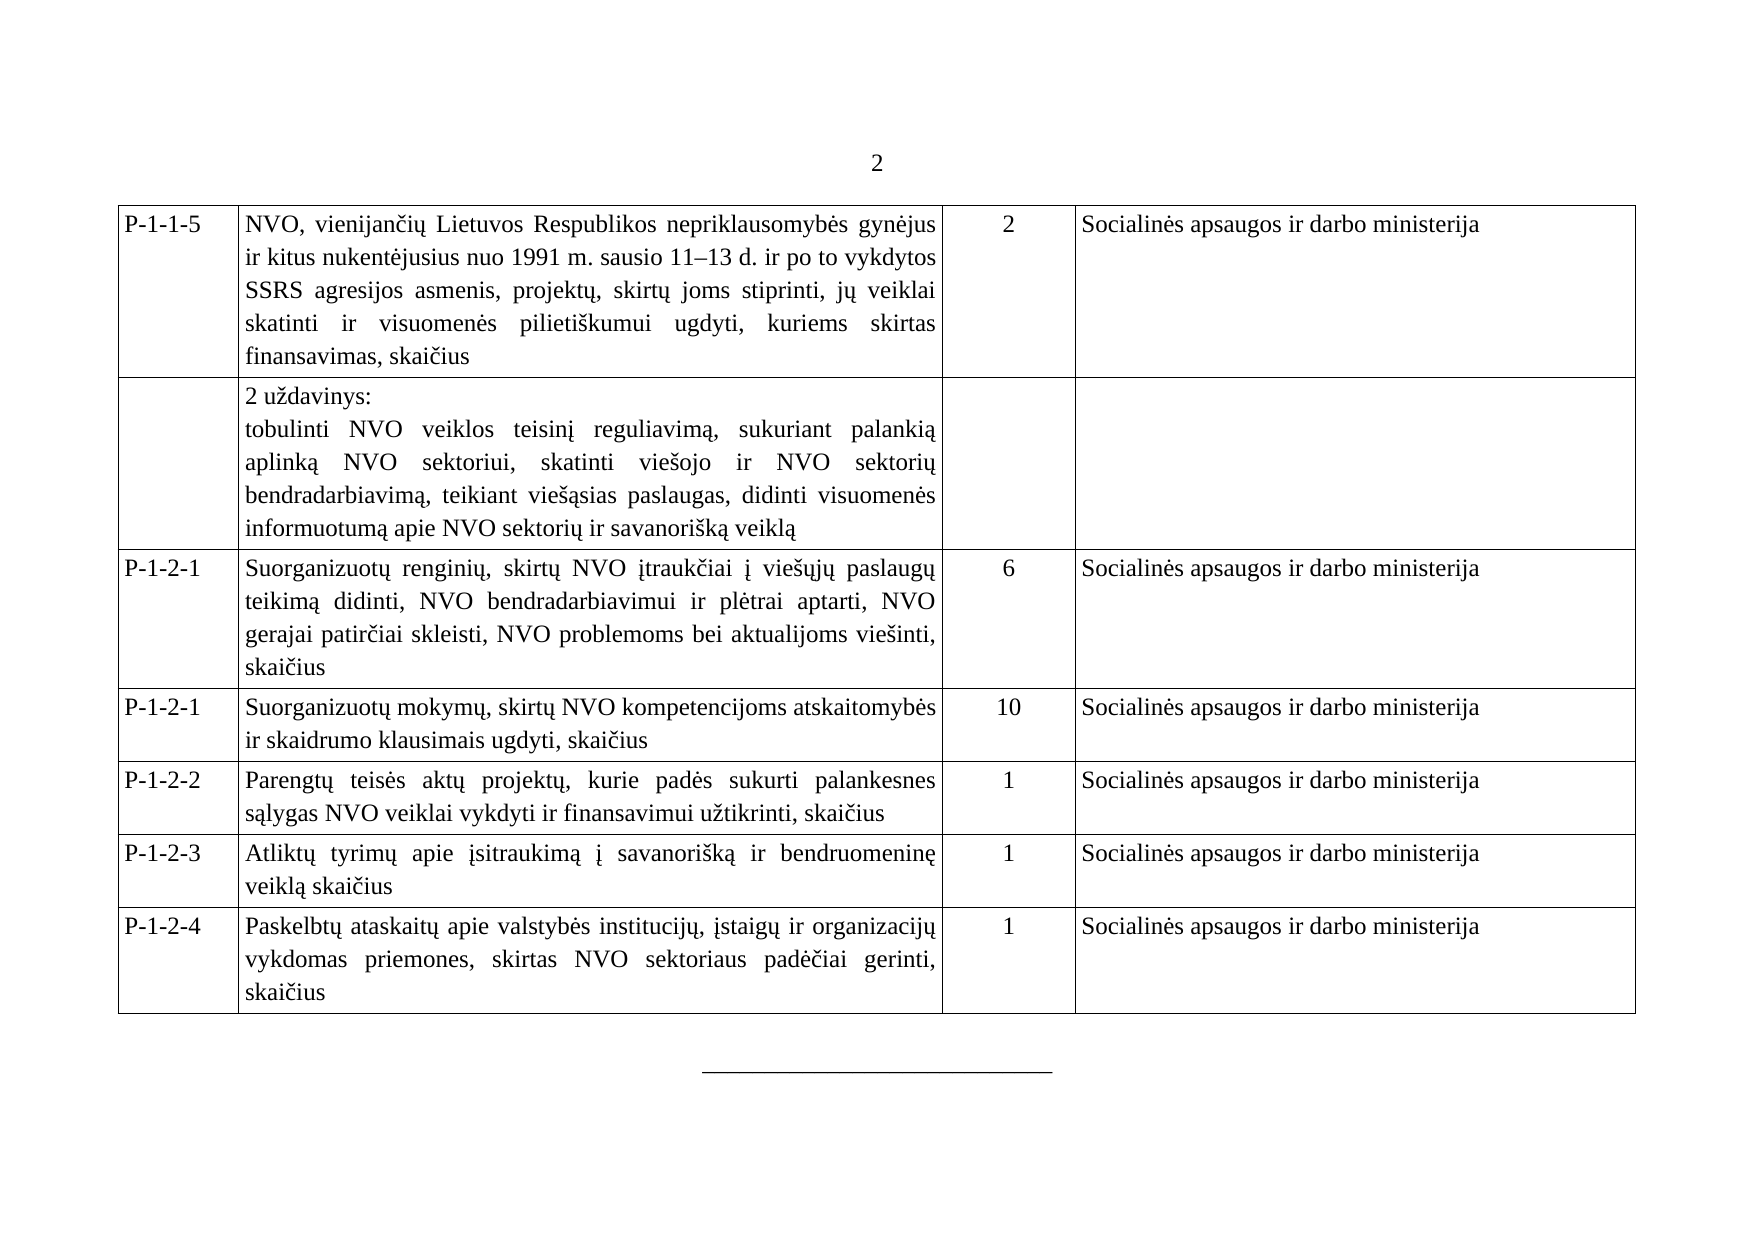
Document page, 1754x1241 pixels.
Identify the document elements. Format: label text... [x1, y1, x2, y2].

table_cell Paskelbtų ataskaitų apie valstybės institucijų, įstaigų ir organizacijų vykdomas priemones, skirtas NVO sektoriaus padėčiai gerinti, skaičius [239, 908, 942, 1013]
table_cell Socialinės apsaugos ir darbo ministerija [1076, 835, 1635, 907]
table_cell P-1-2-1 [119, 550, 238, 688]
table_cell [1076, 378, 1635, 549]
table_cell Socialinės apsaugos ir darbo ministerija [1076, 550, 1635, 688]
table_cell [119, 378, 238, 549]
table_cell P-1-2-1 [119, 689, 238, 761]
table_cell 2 uždavinys: tobulinti NVO veiklos teisinį reguliavimą, sukuriant palankią aplinką NVO sektoriui, skatinti viešojo ir NVO sektorių bendradarbiavimą, teikiant viešąsias paslaugas, didinti visuomenės informuotumą apie NVO sektorių ir savanorišką veiklą [239, 378, 942, 549]
table_cell [943, 378, 1075, 549]
table_cell P-1-2-3 [119, 835, 238, 907]
text ____________________________ [118, 1047, 1636, 1076]
table_cell Atliktų tyrimų apie įsitraukimą į savanorišką ir bendruomeninę veiklą skaičius [239, 835, 942, 907]
table_cell Socialinės apsaugos ir darbo ministerija [1076, 908, 1635, 1013]
table_cell 2 [943, 206, 1075, 377]
table_cell P-1-1-5 [119, 206, 238, 377]
table_cell Socialinės apsaugos ir darbo ministerija [1076, 689, 1635, 761]
table_cell P-1-2-4 [119, 908, 238, 1013]
table_cell 1 [943, 908, 1075, 1013]
table_cell Suorganizuotų mokymų, skirtų NVO kompetencijoms atskaitomybės ir skaidrumo klausimais ugdyti, skaičius [239, 689, 942, 761]
table_cell 1 [943, 762, 1075, 834]
table_cell NVO, vienijančių Lietuvos Respublikos nepriklausomybės gynėjus ir kitus nukentėjusius nuo 1991 m. sausio 11–13 d. ir po to vykdytos SSRS agresijos asmenis, projektų, skirtų joms stiprinti, jų veiklai skatinti ir visuomenės pilietiškumui ugdyti, kuriems skirtas finansavimas, skaičius [239, 206, 942, 377]
table_cell 6 [943, 550, 1075, 688]
table_cell 10 [943, 689, 1075, 761]
table_cell Socialinės apsaugos ir darbo ministerija [1076, 206, 1635, 377]
table_cell 1 [943, 835, 1075, 907]
table_cell Suorganizuotų renginių, skirtų NVO įtraukčiai į viešųjų paslaugų teikimą didinti, NVO bendradarbiavimui ir plėtrai aptarti, NVO gerajai patirčiai skleisti, NVO problemoms bei aktualijoms viešinti, skaičius [239, 550, 942, 688]
table_cell Socialinės apsaugos ir darbo ministerija [1076, 762, 1635, 834]
table_cell P-1-2-2 [119, 762, 238, 834]
table_cell Parengtų teisės aktų projektų, kurie padės sukurti palankesnes sąlygas NVO veiklai vykdyti ir finansavimui užtikrinti, skaičius [239, 762, 942, 834]
